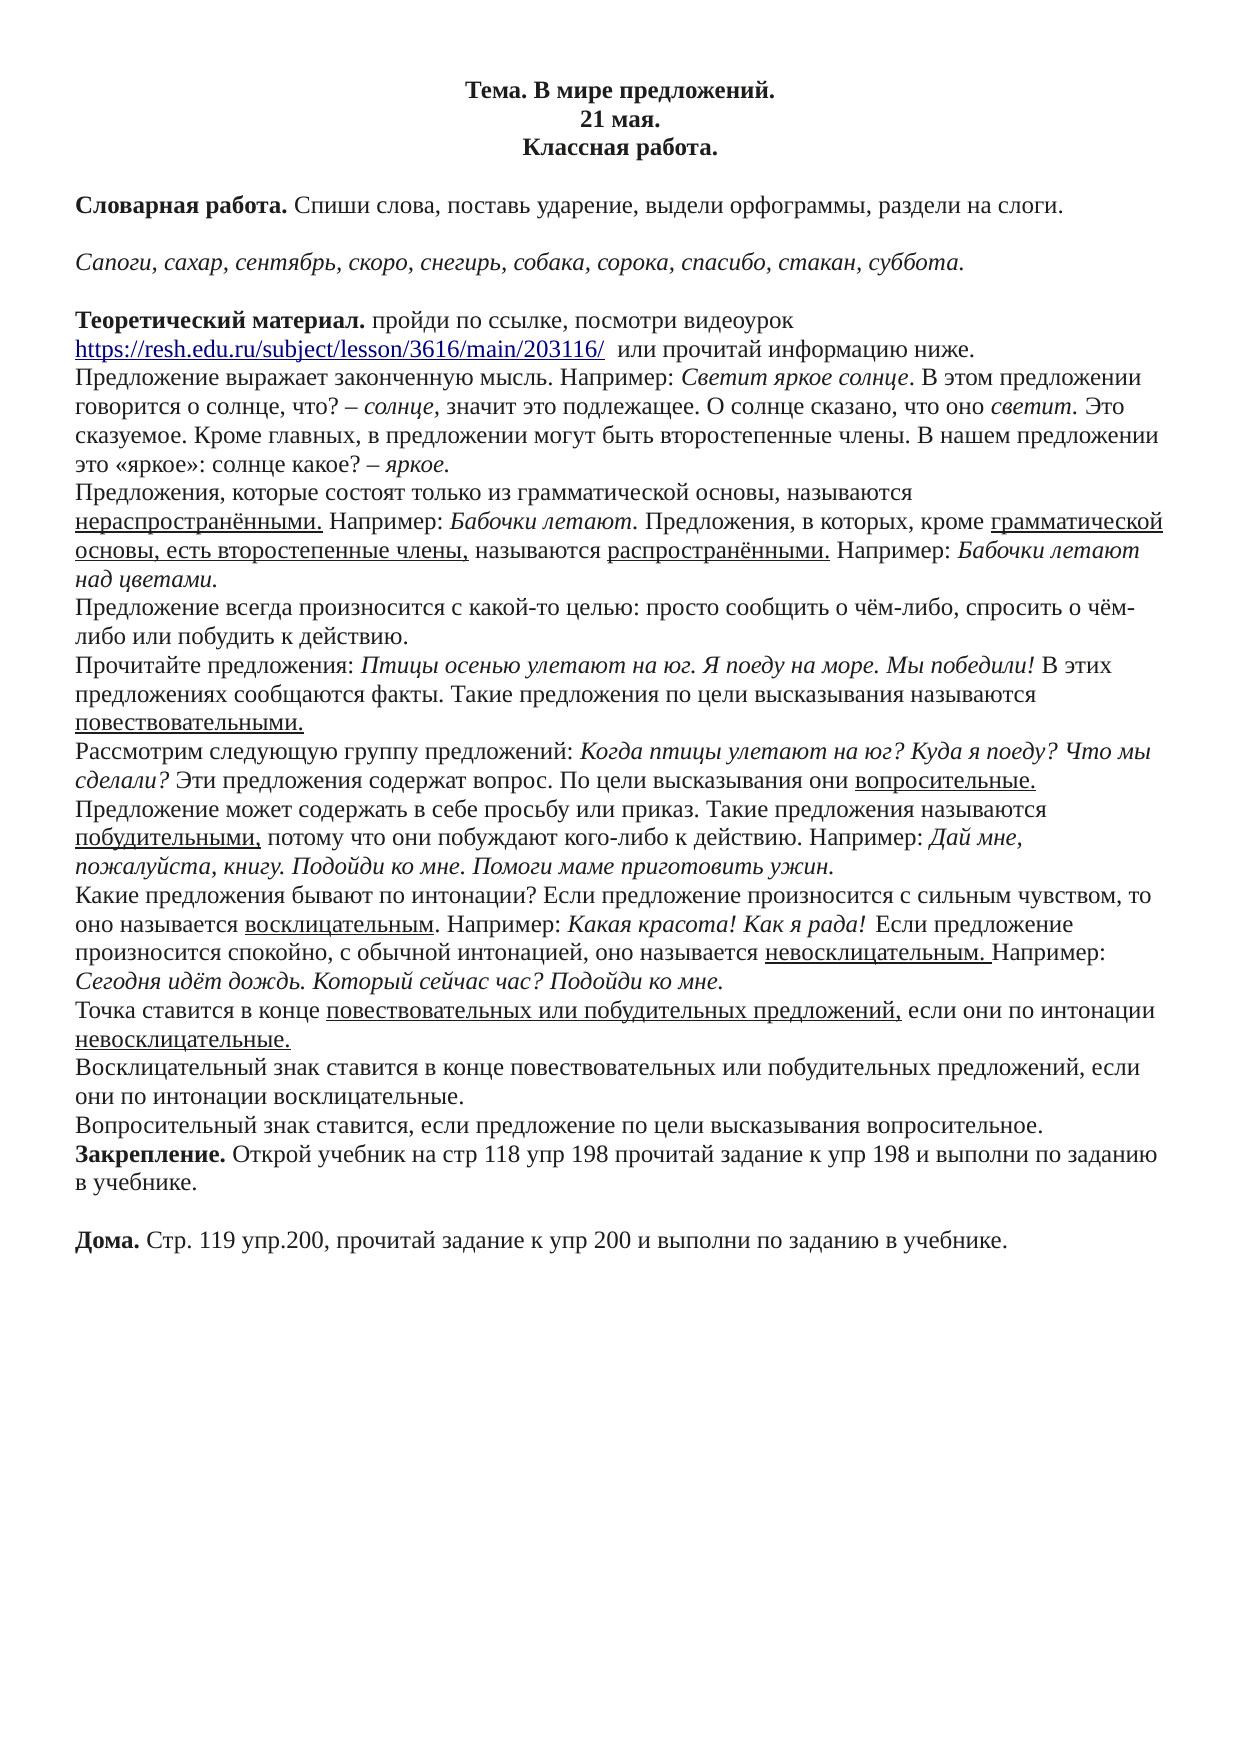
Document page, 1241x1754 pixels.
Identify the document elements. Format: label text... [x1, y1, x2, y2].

text Предложения, которые состоят только из грамматической основы, называются нераспространёнными. Например: Бабочки летают. Предложения, в которых, кроме грамматической основы, есть второстепенные члены, называются распространёнными. Например: Бабочки летают над цветами. [75, 477, 1165, 592]
text Теоретический материал. пройди по ссылке, посмотри видеоурок https://resh.edu.ru/subject/lesson/3616/main/203116/ или прочитай информацию ниже. [75, 305, 1165, 362]
text Предложение выражает законченную мысль. Например: Светит яркое солнце. В этом предложении говорится о солнце, что? – солнце, значит это подлежащее. О солнце сказано, что оно светит. Это сказуемое. Кроме главных, в предложении могут быть второстепенные члены. В нашем предложении это «яркое»: солнце какое? – яркое. [75, 362, 1165, 477]
text Вопросительный знак ставится, если предложение по цели высказывания вопросительное. [75, 1110, 1165, 1139]
text Прочитайте предложения: Птицы осенью улетают на юг. Я поеду на море. Мы победили! В этих предложениях сообщаются факты. Такие предложения по цели высказывания называются повествовательными. [75, 650, 1165, 736]
text Сапоги, сахар, сентябрь, скоро, снегирь, собака, сорока, спасибо, стакан, суббота. [75, 247, 1165, 276]
text Точка ставится в конце повествовательных или побудительных предложений, если они по интонации невосклицательные. [75, 995, 1165, 1052]
text Предложение может содержать в себе просьбу или приказ. Такие предложения называются побудительными, потому что они побуждают кого-либо к действию. Например: Дай мне, пожалуйста, книгу. Подойди ко мне. Помоги маме приготовить ужин. [75, 794, 1165, 880]
text 21 мая. [75, 104, 1165, 132]
text Тема. В мире предложений. [75, 75, 1165, 104]
text Закрепление. Открой учебник на стр 118 упр 198 прочитай задание к упр 198 и выполни по заданию в учебнике. [75, 1139, 1165, 1196]
text Классная работа. [75, 132, 1165, 161]
text Рассмотрим следующую группу предложений: Когда птицы улетают на юг? Куда я поеду? Что мы сделали? Эти предложения содержат вопрос. По цели высказывания они вопросительные. [75, 736, 1165, 794]
text Предложение всегда произносится с какой-то целью: просто сообщить о чём-либо, спросить о чём-либо или побудить к действию. [75, 592, 1165, 650]
text Какие предложения бывают по интонации? Если предложение произносится с сильным чувством, то оно называется восклицательным. Например: Какая красота! Как я рада! Если предложение произносится спокойно, с обычной интонацией, оно называется невосклицательным. Например: Сегодня идёт дождь. Который сейчас час? Подойди ко мне. [75, 880, 1165, 995]
text Словарная работа. Спиши слова, поставь ударение, выдели орфограммы, раздели на слоги. [75, 190, 1165, 219]
text Восклицательный знак ставится в конце повествовательных или побудительных предложений, если они по интонации восклицательные. [75, 1052, 1165, 1110]
text Дома. Стр. 119 упр.200, прочитай задание к упр 200 и выполни по заданию в учебнике. [75, 1225, 1165, 1254]
